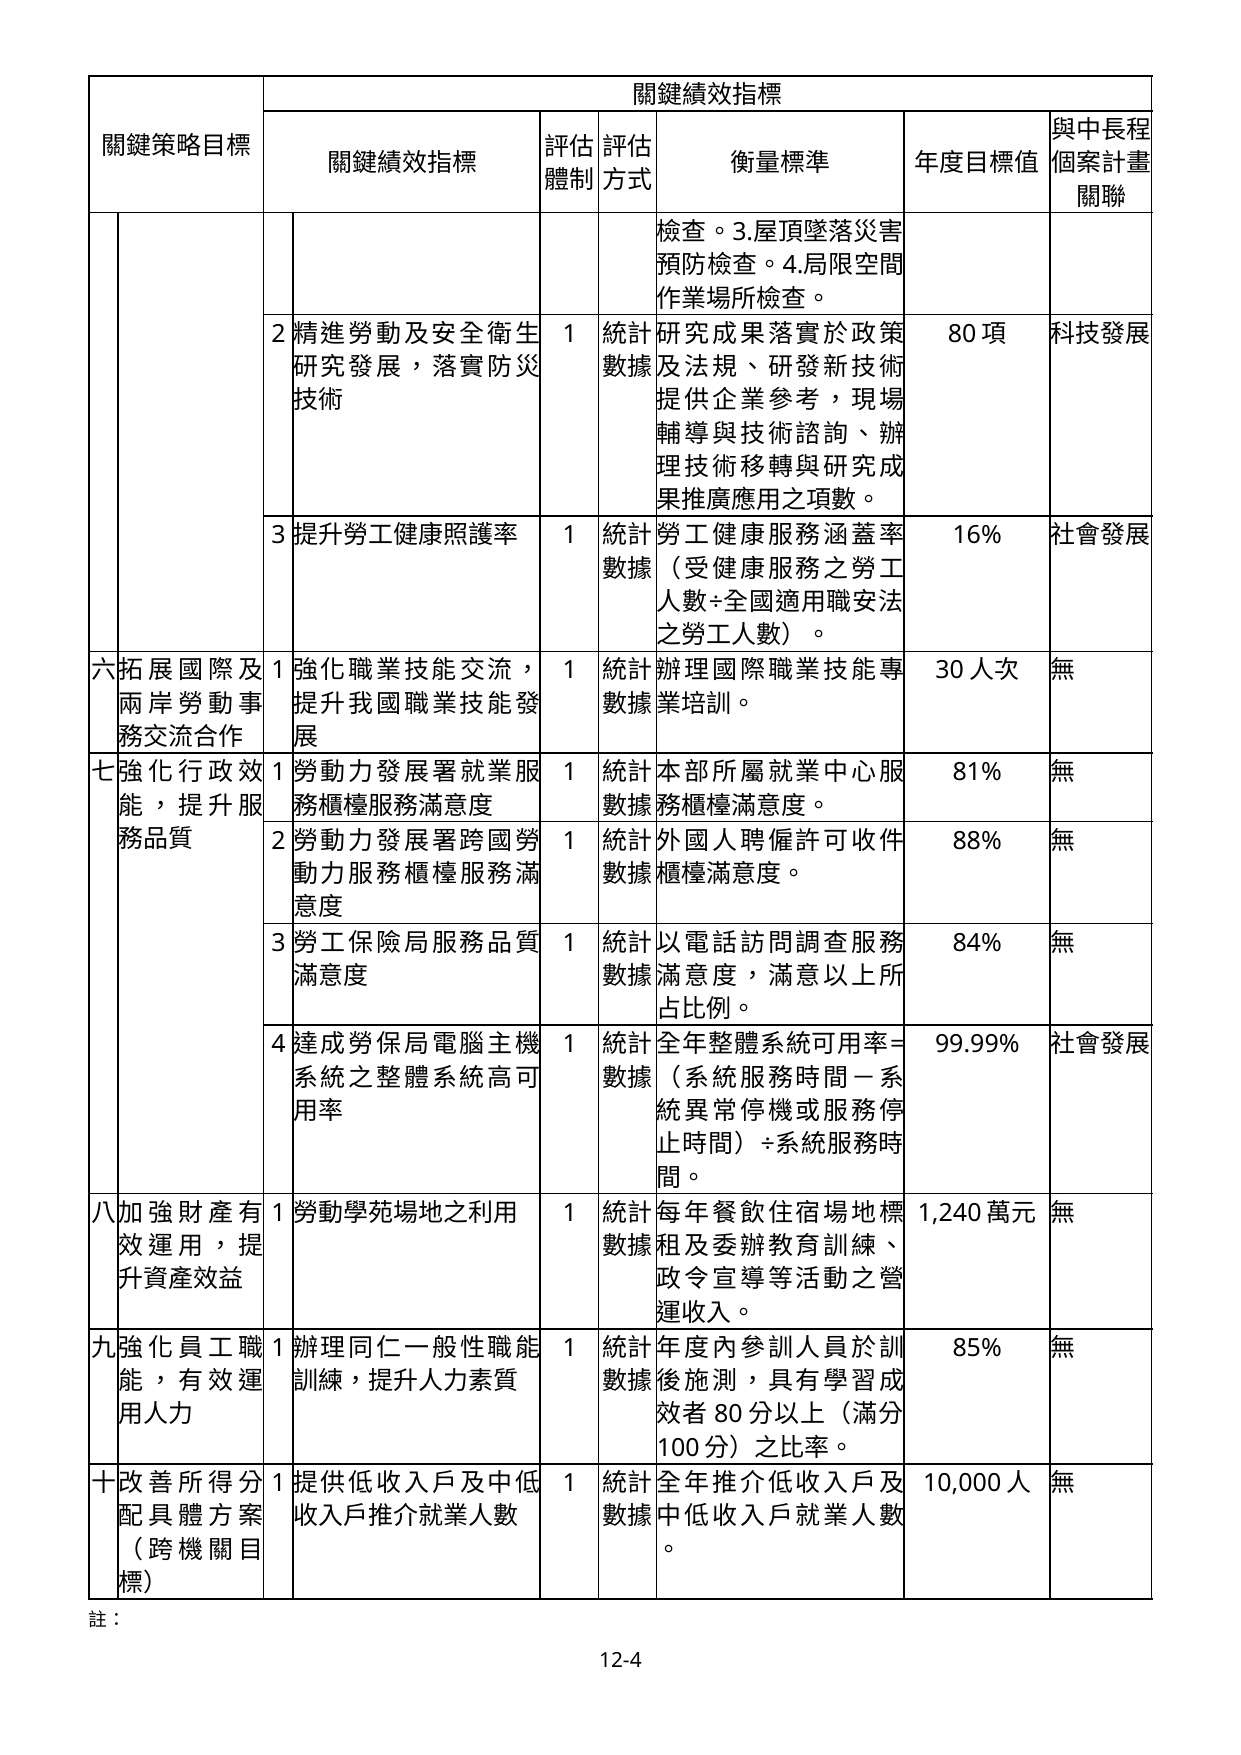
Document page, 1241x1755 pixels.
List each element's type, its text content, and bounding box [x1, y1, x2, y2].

table_cell 精進勞動及安全衛生研究發展，落實防災技術 [294, 315, 539, 515]
table_header 關鍵策略目標 [90, 77, 263, 212]
table_cell 關鍵績效指標 [264, 112, 539, 212]
table_cell 1 [541, 924, 598, 1024]
table_cell [905, 213, 1049, 314]
table_cell 2 [264, 822, 292, 922]
table_cell 統計數據 [599, 652, 656, 752]
table_cell 1 [541, 1026, 598, 1193]
table_cell 統計數據 [599, 1465, 656, 1598]
table_cell 無 [1051, 1194, 1151, 1328]
table_cell 80項 [905, 315, 1049, 515]
table_cell 改善所得分配具體方案（跨機關目標） [119, 1465, 263, 1598]
table_cell [264, 213, 292, 314]
table_cell 統計數據 [599, 1330, 656, 1463]
table_cell 以電話訪問調查服務滿意度，滿意以上所占比例。 [657, 924, 903, 1024]
table_cell 81% [905, 754, 1049, 821]
table_cell [294, 213, 539, 314]
table_cell 檢查。3.屋頂墜落災害預防檢查。4.局限空間作業場所檢查。 [657, 213, 903, 314]
table_cell 勞動力發展署跨國勞動力服務櫃檯服務滿意度 [294, 822, 539, 922]
table_cell 提升勞工健康照護率 [294, 517, 539, 651]
table_cell 評估 方式 [599, 112, 656, 212]
table_cell 外國人聘僱許可收件櫃檯滿意度。 [657, 822, 903, 922]
table_cell 全年推介低收入戶及中低收入戶就業人數。 [657, 1465, 903, 1598]
table_cell 全年整體系統可用率=（系統服務時間－系統異常停機或服務停止時間）÷系統服務時間。 [657, 1026, 903, 1193]
table_cell 1 [541, 1330, 598, 1463]
table_cell 無 [1051, 822, 1151, 922]
table_cell 1 [541, 1465, 598, 1598]
table_cell 3 [264, 924, 292, 1024]
table_cell 無 [1051, 754, 1151, 821]
table_cell 85% [905, 1330, 1049, 1463]
table_cell 六 [90, 652, 117, 752]
table_cell 評估 體制 [541, 112, 598, 212]
table_cell 1 [264, 652, 292, 752]
table_cell 2 [264, 315, 292, 515]
table_cell 達成勞保局電腦主機系統之整體系統高可用率 [294, 1026, 539, 1193]
table_cell 研究成果落實於政策及法規、研發新技術提供企業參考，現場輔導與技術諮詢、辦理技術移轉與研究成果推廣應用之項數。 [657, 315, 903, 515]
table_cell 無 [1051, 924, 1151, 1024]
table_cell 強化行政效能，提升服務品質 [119, 754, 263, 1193]
table_cell 統計數據 [599, 924, 656, 1024]
table_cell 84% [905, 924, 1049, 1024]
table_cell 1 [541, 315, 598, 515]
table_cell [541, 213, 598, 314]
table_cell 3 [264, 517, 292, 651]
table_cell 99.99% [905, 1026, 1049, 1193]
table_cell 30人次 [905, 652, 1049, 752]
table_cell 1 [264, 1330, 292, 1463]
table_cell 強化員工職能，有效運用人力 [119, 1330, 263, 1463]
text 註： [89, 1600, 1152, 1633]
table_cell 統計數據 [599, 754, 656, 821]
table_cell 1 [541, 517, 598, 651]
table_cell 統計數據 [599, 517, 656, 651]
table_cell 衡量標準 [657, 112, 903, 212]
table_cell 勞動學苑場地之利用 [294, 1194, 539, 1328]
table_cell 科技發展 [1051, 315, 1151, 515]
table_cell 1,240萬元 [905, 1194, 1049, 1328]
table_cell 1 [541, 1194, 598, 1328]
table_cell 每年餐飲住宿場地標租及委辦教育訓練、政令宣導等活動之營運收入。 [657, 1194, 903, 1328]
table_cell 拓展國際及兩岸勞動事務交流合作 [119, 652, 263, 752]
table_cell 1 [264, 754, 292, 821]
table_cell 無 [1051, 652, 1151, 752]
table_cell 88% [905, 822, 1049, 922]
table_cell 五 [90, 213, 117, 651]
table_cell 辦理國際職業技能專業培訓。 [657, 652, 903, 752]
table_cell 十 [90, 1465, 117, 1598]
table_cell 統計數據 [599, 315, 656, 515]
table_cell 10,000人 [905, 1465, 1049, 1598]
table_cell 勞工健康服務涵蓋率（受健康服務之勞工人數÷全國適用職安法之勞工人數）。 [657, 517, 903, 651]
table_cell 社會發展 [1051, 517, 1151, 651]
table_cell 年度目標值 [905, 112, 1049, 212]
table_cell 七 [90, 754, 117, 1193]
table_header 關鍵績效指標 [264, 77, 1151, 110]
table_cell 4 [264, 1026, 292, 1193]
table_cell 1 [264, 1465, 292, 1598]
table_cell 無 [1051, 1330, 1151, 1463]
table_cell 強化職業技能交流，提升我國職業技能發展 [294, 652, 539, 752]
table_cell 統計數據 [599, 1194, 656, 1328]
table_cell 年度內參訓人員於訓後施測，具有學習成效者80分以上（滿分100分）之比率。 [657, 1330, 903, 1463]
table_cell 1 [541, 754, 598, 821]
table_cell 社會發展 [1051, 1026, 1151, 1193]
table_cell 16% [905, 517, 1049, 651]
table_cell 1 [541, 822, 598, 922]
table_cell 1 [264, 1194, 292, 1328]
table_cell 統計數據 [599, 1026, 656, 1193]
table_cell 辦理同仁一般性職能訓練，提升人力素質 [294, 1330, 539, 1463]
table_cell 統計數據 [599, 822, 656, 922]
table_cell 加強財產有效運用，提升資產效益 [119, 1194, 263, 1328]
table_cell 本部所屬就業中心服務櫃檯滿意度。 [657, 754, 903, 821]
table_cell 勞工保險局服務品質滿意度 [294, 924, 539, 1024]
table_cell 打造安全衛生勞動環境，維護工作者身心健康 [119, 213, 263, 651]
table_cell 與中長程個案計畫關聯 [1051, 112, 1151, 212]
table_cell 勞動力發展署就業服務櫃檯服務滿意度 [294, 754, 539, 821]
table_cell 九 [90, 1330, 117, 1463]
table_cell [599, 213, 656, 314]
table_cell 提供低收入戶及中低收入戶推介就業人數 [294, 1465, 539, 1598]
table_cell 無 [1051, 1465, 1151, 1598]
table_cell [1051, 213, 1151, 314]
table_cell 1 [541, 652, 598, 752]
table_cell 八 [90, 1194, 117, 1328]
